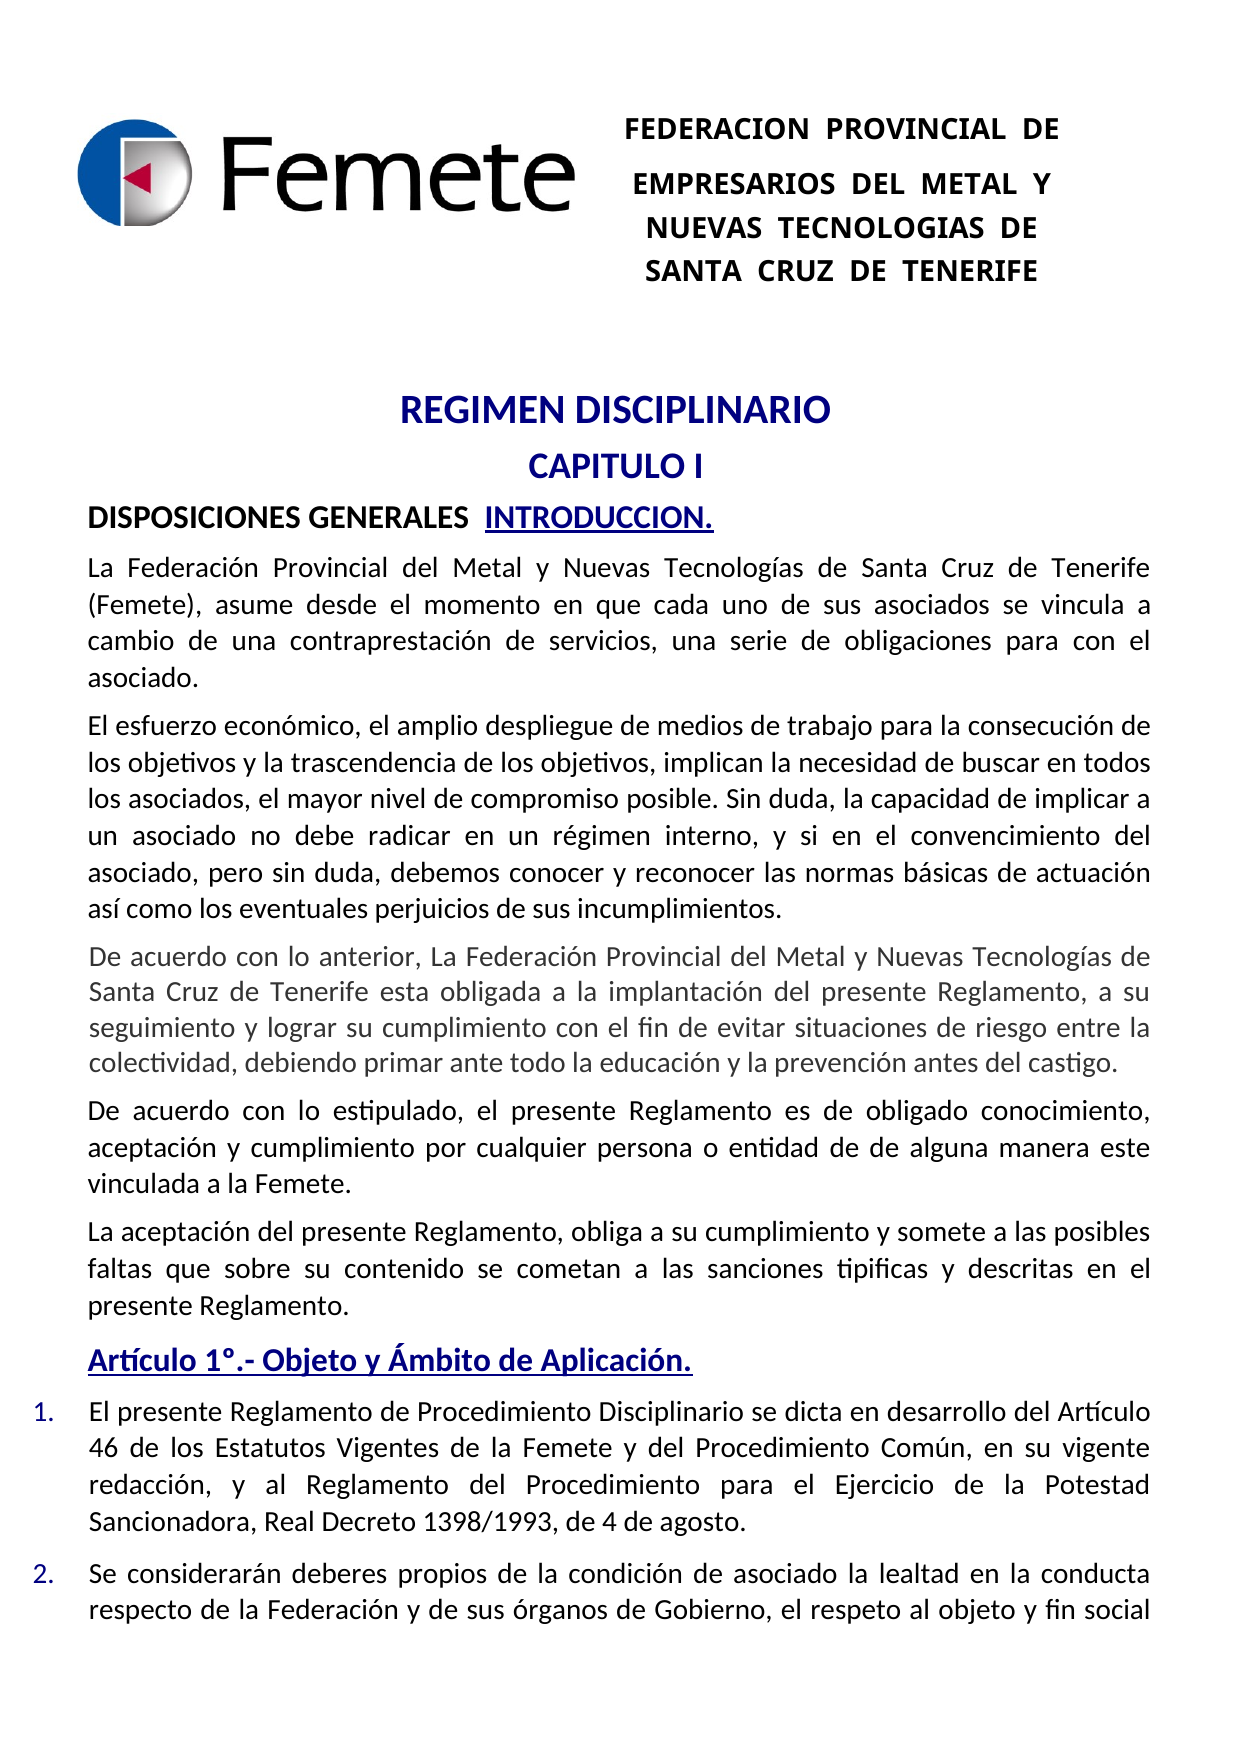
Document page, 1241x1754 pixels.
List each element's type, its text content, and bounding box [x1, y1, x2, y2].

text La Federación Provincial del Metal y Nuevas Tecnologías de Santa Cruz de Tenerife (Femete), asume desde el momento en que cada uno de sus asociados se vincula a cambio de una contraprestación de servicios, una serie de obligaciones para con el asociado. [87, 549, 1152, 695]
list El presente Reglamento de Procedimiento Disciplinario se dicta en desarrollo del Artículo 46 de los Estatutos Vigentes de la Femete y del Procedimiento Común, en su vigente redacción, y al Reglamento del Procedimiento para el Ejercicio de la Potestad Sancionadora, Real Decreto 1398/1993, de 4 de agosto. [32, 1393, 1152, 1538]
text De acuerdo con lo estipulado, el presente Reglamento es de obligado conocimiento, aceptación y cumplimiento por cualquier persona o entidad de de alguna manera este vinculada a la Femete. [87, 1092, 1152, 1201]
list Se considerarán deberes propios de la condición de asociado la lealtad en la conducta respecto de la Federación y de sus órganos de Gobierno, el respeto al objeto y fin social [32, 1555, 1152, 1627]
text SANTA CRUZ DE TENERIFE [87, 250, 1152, 289]
text Artículo 1º.- Objeto y Ámbito de Aplicación. [87, 1339, 1152, 1380]
text FEDERACION PROVINCIAL DE [87, 108, 1152, 148]
text NUEVAS TECNOLOGIAS DE [87, 207, 1152, 247]
text De acuerdo con lo anterior, La Federación Provincial del Metal y Nuevas Tecnologías de Santa Cruz de Tenerife esta obligada a la implantación del presente Reglamento, a su seguimiento y lograr su cumplimiento con el fin de evitar situaciones de riesgo entre la colectividad, debiendo primar ante todo la educación y la prevención antes del castigo. [89, 938, 1152, 1079]
text DISPOSICIONES GENERALES INTRODUCCION. [87, 496, 714, 536]
subtitle CAPITULO I [89, 442, 1152, 488]
text El esfuerzo económico, el amplio despliegue de medios de trabajo para la consecución de los objetivos y la trascendencia de los objetivos, implican la necesidad de buscar en todos los asociados, el mayor nivel de compromiso posible. Sin duda, la capacidad de implicar a un asociado no debe radicar en un régimen interno, y si en el convencimiento del asociado, pero sin duda, debemos conocer y reconocer las normas básicas de actuación así como los eventuales perjuicios de sus incumplimientos. [87, 707, 1152, 926]
text La aceptación del presente Reglamento, obliga a su cumplimiento y somete a las posibles faltas que sobre su contenido se cometan a las sanciones tipificas y descritas en el presente Reglamento. [87, 1213, 1152, 1322]
text EMPRESARIOS DEL METAL Y [590, 157, 1152, 204]
subtitle REGIMEN DISCIPLINARIO [89, 383, 1152, 434]
